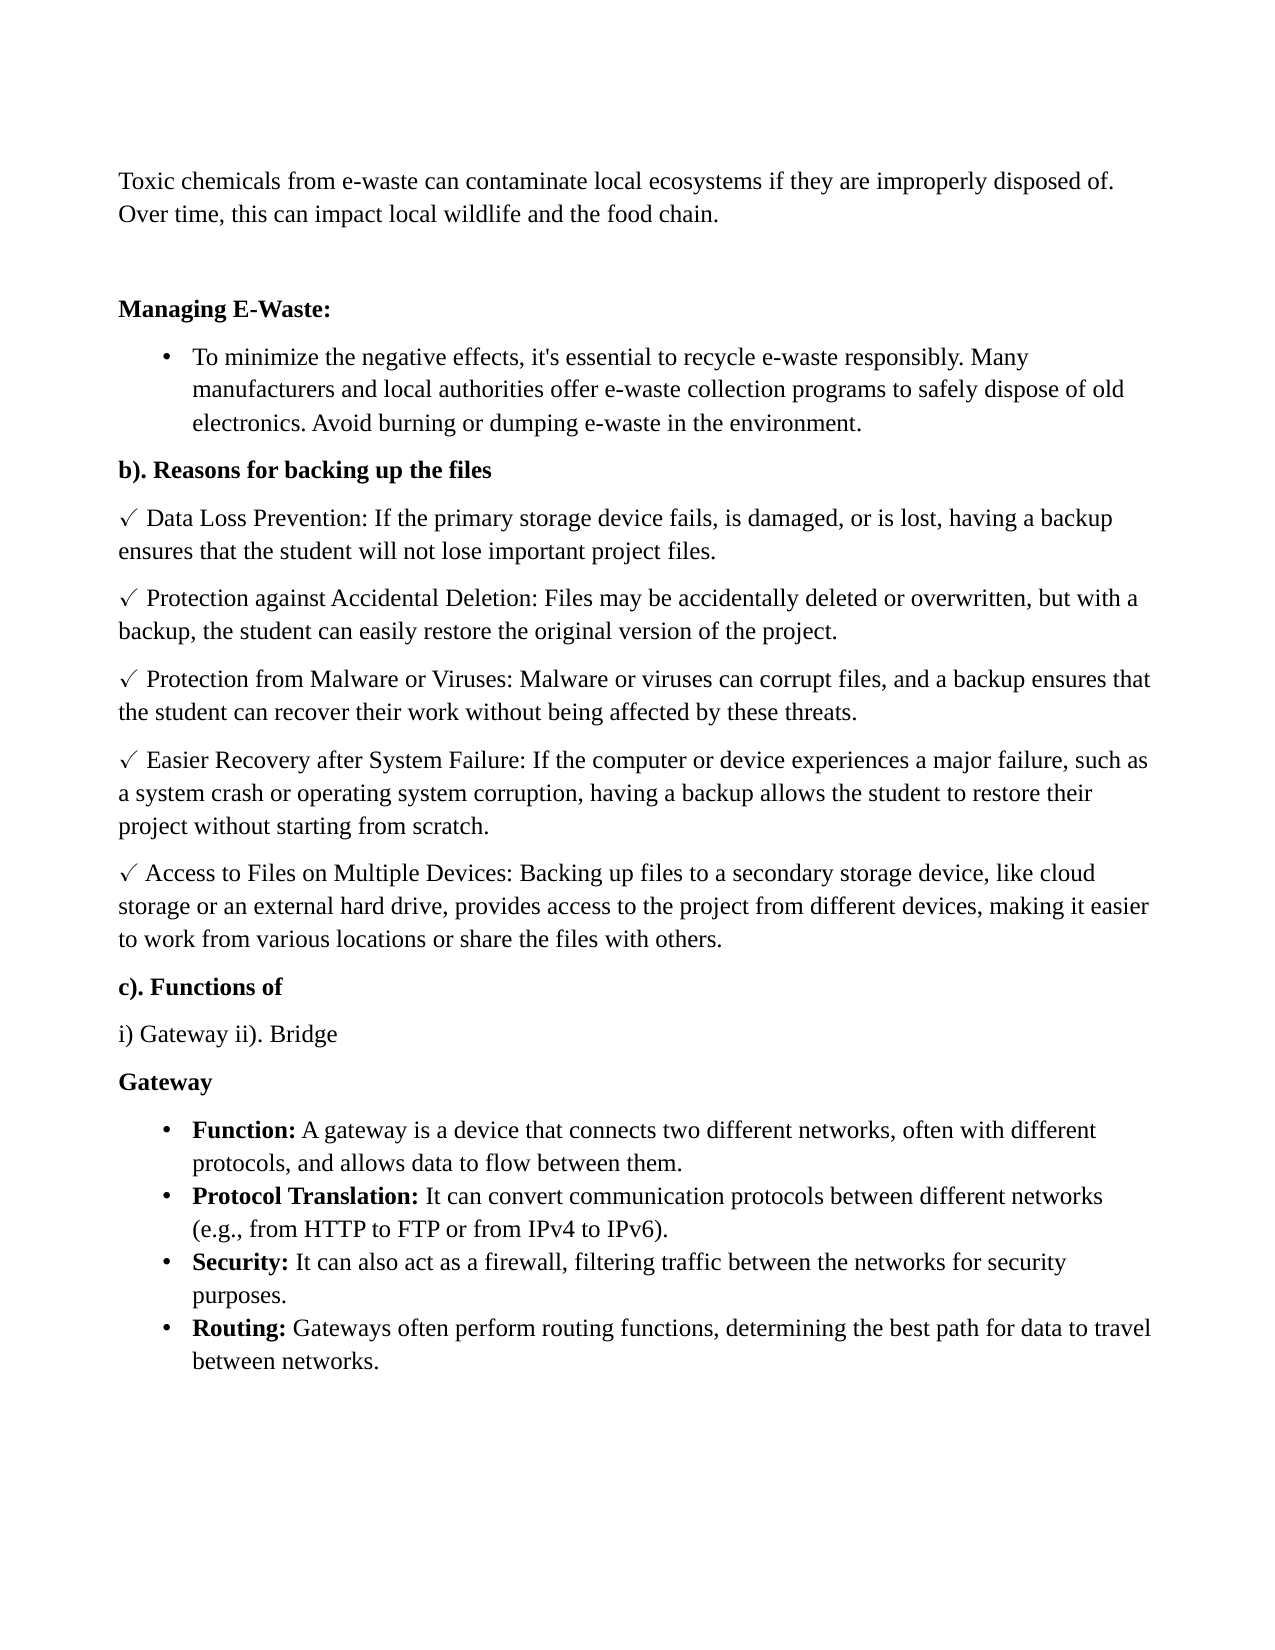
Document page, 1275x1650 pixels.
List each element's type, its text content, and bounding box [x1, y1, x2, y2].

text ✓ Protection against Accidental Deletion: Files may be accidentally deleted or overwritten, but with a backup, the student can easily restore the original version of the project. [118, 583, 1157, 645]
text Gateway [118, 1067, 1157, 1096]
list Protocol Translation: It can convert communication protocols between different networks (e.g., from HTTP to FTP or from IPv4 to IPv6). [162, 1181, 1157, 1243]
text ✓ Easier Recovery after System Failure: If the computer or device experiences a major failure, such as a system crash or operating system corruption, having a backup allows the student to restore their project without starting from scratch. [118, 745, 1157, 839]
text ✓ Access to Files on Multiple Devices: Backing up files to a secondary storage device, like cloud storage or an external hard drive, provides access to the project from different devices, making it easier to work from various locations or share the files with others. [118, 858, 1157, 953]
text i) Gateway ii). Bridge [118, 1019, 1157, 1048]
text Toxic chemicals from e-waste can contaminate local ecosystems if they are improperly disposed of. Over time, this can impact local wildlife and the food chain. [118, 166, 1157, 227]
text b). Reasons for backing up the files [118, 455, 1157, 484]
text Managing E-Waste: [118, 294, 1157, 323]
list Function: A gateway is a device that connects two different networks, often with different protocols, and allows data to flow between them. [162, 1115, 1157, 1177]
text ✓ Data Loss Prevention: If the primary storage device fails, is damaged, or is lost, having a backup ensures that the student will not lose important project files. [118, 503, 1157, 564]
list Security: It can also act as a firewall, filtering traffic between the networks for security purposes. [162, 1247, 1157, 1309]
text c). Functions of [118, 972, 1157, 1001]
text ✓ Protection from Malware or Viruses: Malware or viruses can corrupt files, and a backup ensures that the student can recover their work without being affected by these threats. [118, 664, 1157, 726]
list To minimize the negative effects, it's essential to recycle e-waste responsibly. Many manufacturers and local authorities offer e-waste collection programs to safely dispose of old electronics. Avoid burning or dumping e-waste in the environment. [162, 342, 1157, 436]
list Routing: Gateways often perform routing functions, determining the best path for data to travel between networks. [162, 1313, 1157, 1375]
